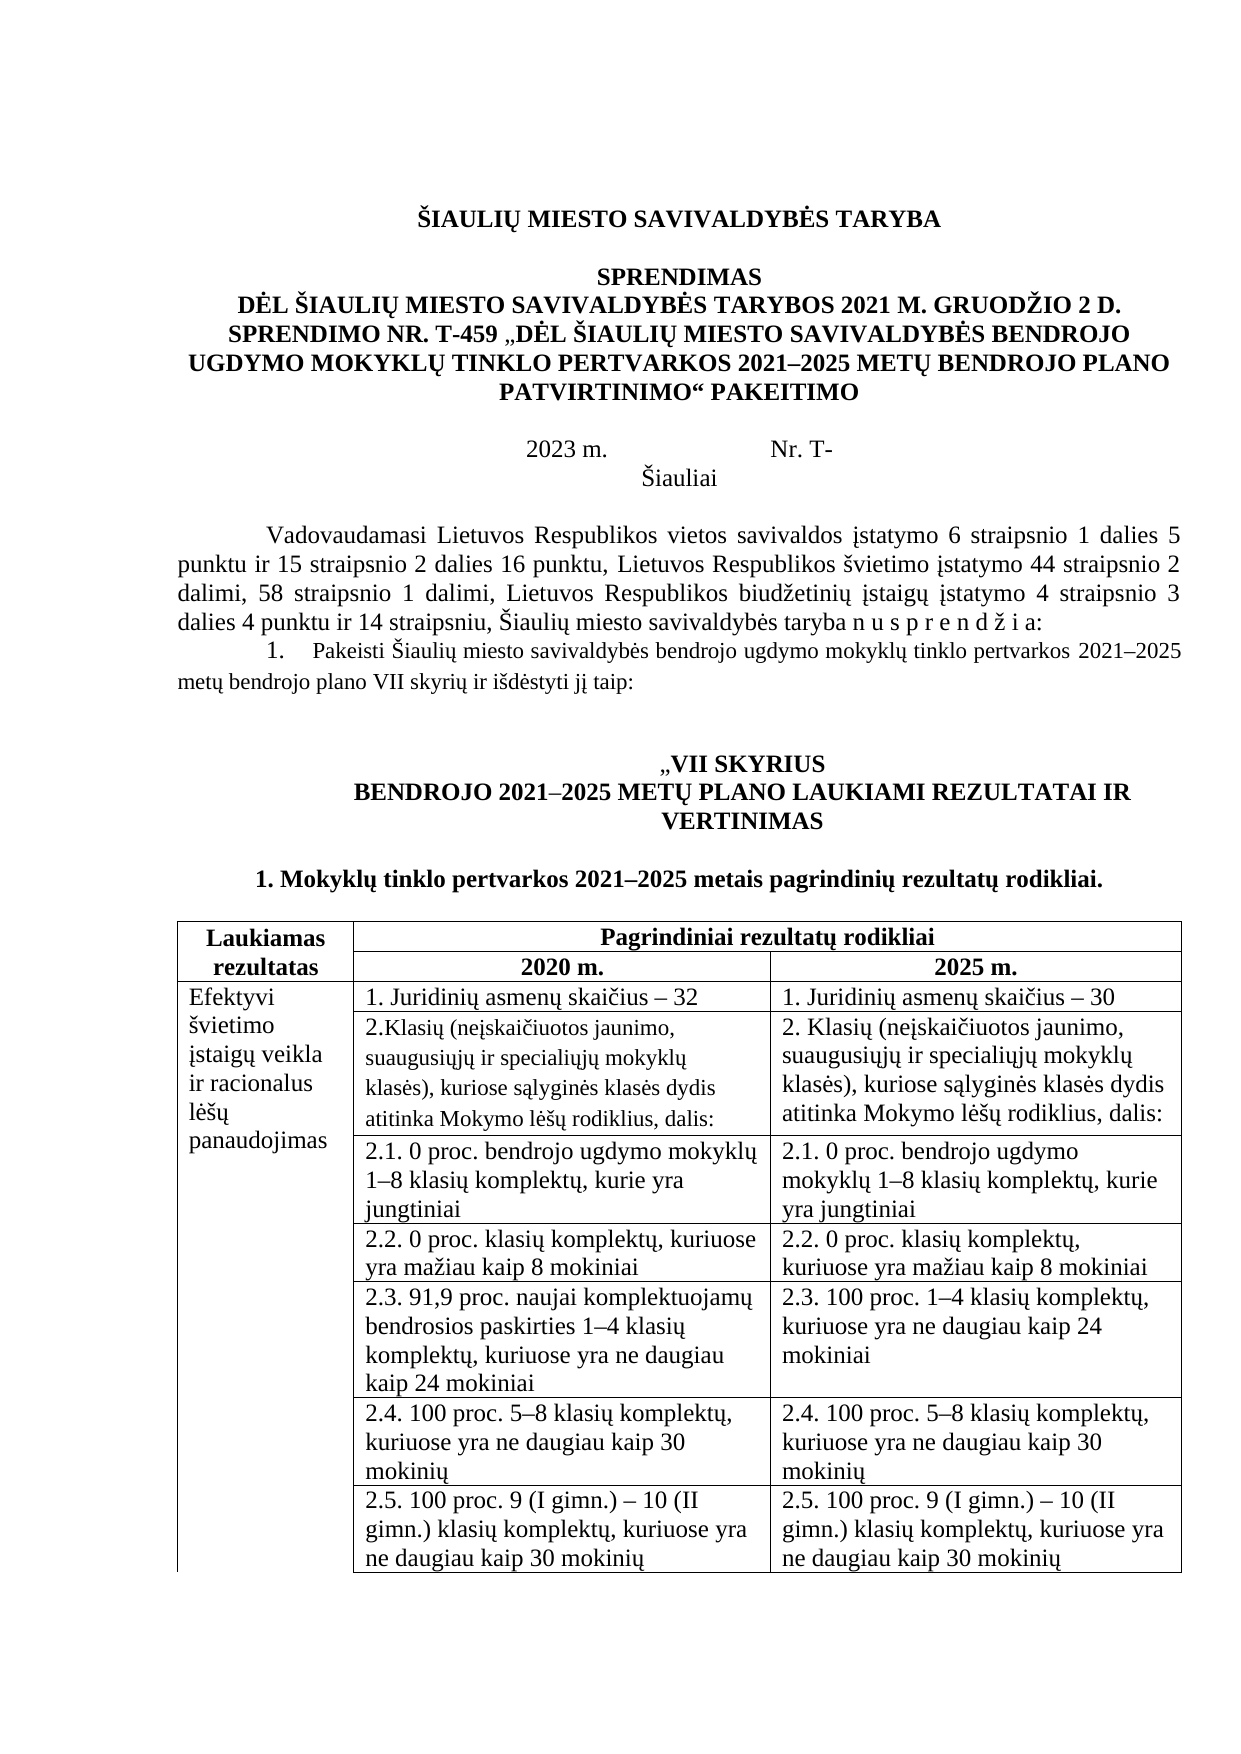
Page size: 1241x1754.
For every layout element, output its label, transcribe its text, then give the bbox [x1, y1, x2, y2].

table_cell 2.4. 100 proc. 5–8 klasių komplektų, kuriuose yra ne daugiau kaip 30 mokinių [771, 1398, 1181, 1484]
text 1. Pakeisti Šiaulių miesto savivaldybės bendrojo ugdymo mokyklų tinklo pertvarkos 2021–2025 metų bendrojo plano VII skyrių ir išdėstyti jį taip: [177, 636, 1181, 694]
table_header Laukiamas rezultatas [178, 922, 353, 981]
table_cell Efektyvi švietimo įstaigų veikla ir racionalus lėšų panaudojimas [178, 982, 353, 1572]
text Vadovaudamasi Lietuvos Respublikos vietos savivaldos įstatymo 6 straipsnio 1 dalies 5 punktu ir 15 straipsnio 2 dalies 16 punktu, Lietuvos Respublikos švietimo įstatymo 44 straipsnio 2 dalimi, 58 straipsnio 1 dalimi, Lietuvos Respublikos biudžetinių įstaigų įstatymo 4 straipsnio 3 dalies 4 punktu ir 14 straipsniu, Šiaulių miesto savivaldybės taryba n u s p r e n d ž i a: [177, 521, 1181, 636]
text SPRENDIMAS [177, 262, 1181, 291]
table_cell 2.2. 0 proc. klasių komplektų, kuriuose yra mažiau kaip 8 mokiniai [771, 1224, 1181, 1281]
table_cell 2.2. 0 proc. klasių komplektų, kuriuose yra mažiau kaip 8 mokiniai [354, 1224, 770, 1281]
text ŠIAULIŲ MIESTO SAVIVALDYBĖS TARYBA [177, 204, 1181, 233]
table_cell 2.5. 100 proc. 9 (I gimn.) – 10 (II gimn.) klasių komplektų, kuriuose yra ne daugiau kaip 30 mokinių [354, 1486, 770, 1572]
text dĖL Šiaulių MIESTO SAVIVALDYBĖS TARYBOS 2021 M. GRUODŽIO 2 D. SPRENDIMO NR. T-459 „dĖL Šiaulių MIESTO SAVIVALDYBĖS BENDROJO UGDYMO MOKYKLŲ TINKLO PERTVARKOS 2021–2025 METŲ BENDROJO PLANO PATVIRTINIMO“ PAKEITIMO [177, 291, 1181, 406]
text 1. Mokyklų tinklo pertvarkos 2021–2025 metais pagrindinių rezultatų rodikliai. [177, 864, 1181, 892]
table_header Pagrindiniai rezultatų rodikliai [354, 922, 1181, 951]
text Šiauliai [177, 463, 1181, 492]
text 2023 m. Nr. T- [177, 434, 1181, 463]
table_cell 2.3. 91,9 proc. naujai komplektuojamų bendrosios paskirties 1–4 klasių komplektų, kuriuose yra ne daugiau kaip 24 mokiniai [354, 1282, 770, 1397]
table_cell 1. Juridinių asmenų skaičius – 30 [771, 982, 1181, 1011]
table_cell 1. Juridinių asmenų skaičius – 32 [354, 982, 770, 1011]
table_cell 2. Klasių (neįskaičiuotos jaunimo, suaugusiųjų ir specialiųjų mokyklų klasės), kuriose sąlyginės klasės dydis atitinka Mokymo lėšų rodiklius, dalis: [354, 1012, 770, 1135]
table_cell 2020 m. [354, 952, 770, 981]
table_cell 2.5. 100 proc. 9 (I gimn.) – 10 (II gimn.) klasių komplektų, kuriuose yra ne daugiau kaip 30 mokinių [771, 1486, 1181, 1572]
table_cell 2.3. 100 proc. 1–4 klasių komplektų, kuriuose yra ne daugiau kaip 24 mokiniai [771, 1282, 1181, 1397]
text BENDROJO 2021–2025 METŲ PLANO LAUKIAMI REZULTATAI IR VERTINIMAS [303, 777, 1181, 835]
text „VII SKYRIUS [303, 749, 1181, 777]
table_cell 2025 m. [771, 952, 1181, 981]
table_cell 2.1. 0 proc. bendrojo ugdymo mokyklų 1–8 klasių komplektų, kurie yra jungtiniai [771, 1136, 1181, 1223]
table_cell 2.1. 0 proc. bendrojo ugdymo mokyklų 1–8 klasių komplektų, kurie yra jungtiniai [354, 1136, 770, 1223]
table_cell 2.4. 100 proc. 5–8 klasių komplektų, kuriuose yra ne daugiau kaip 30 mokinių [354, 1398, 770, 1484]
table_cell 2. Klasių (neįskaičiuotos jaunimo, suaugusiųjų ir specialiųjų mokyklų klasės), kuriose sąlyginės klasės dydis atitinka Mokymo lėšų rodiklius, dalis: [771, 1012, 1181, 1135]
